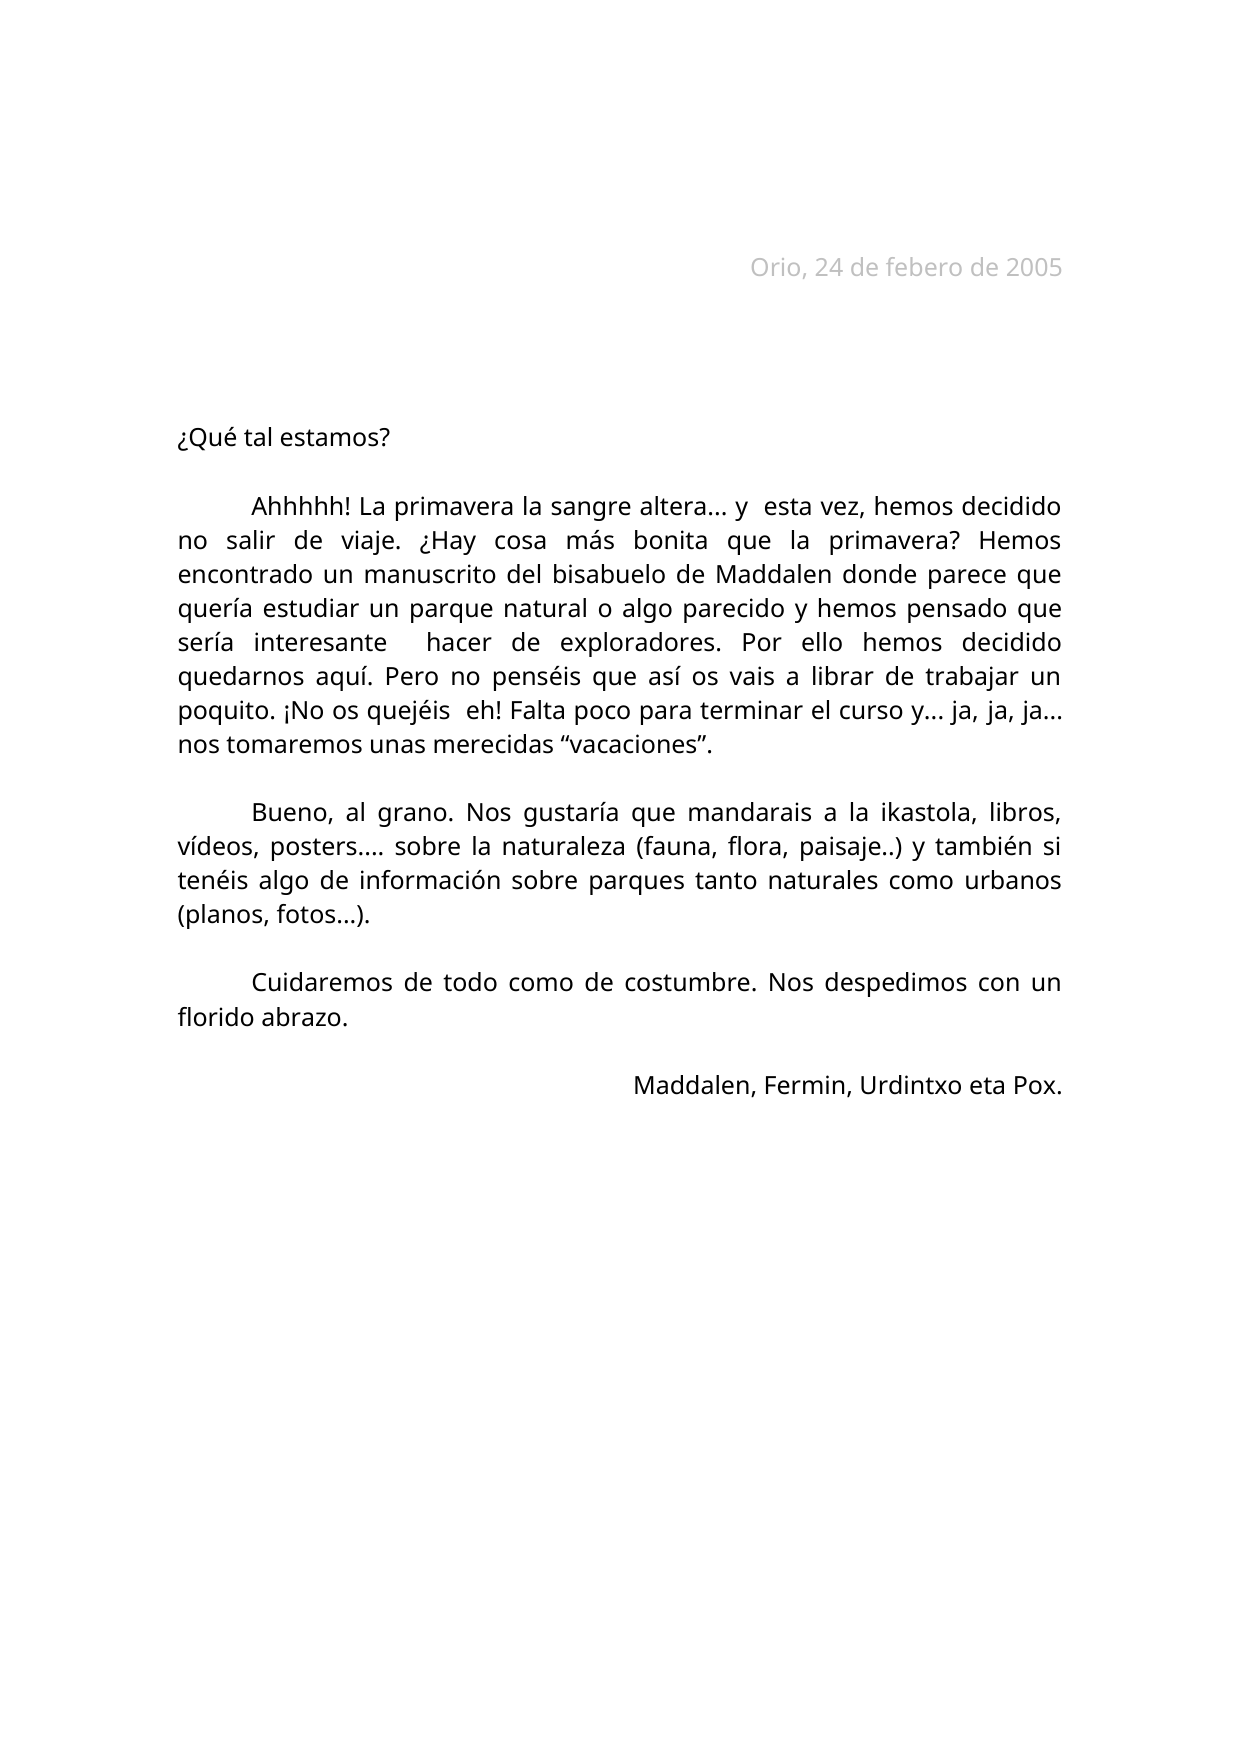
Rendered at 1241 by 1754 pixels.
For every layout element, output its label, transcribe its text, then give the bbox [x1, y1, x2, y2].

text Cuidaremos de todo como de costumbre. Nos despedimos con un florido abrazo. [177, 965, 1063, 1033]
text Orio, 24 de febero de 2005 [177, 250, 1063, 284]
text Bueno, al grano. Nos gustaría que mandarais a la ikastola, libros, vídeos, posters.... sobre la naturaleza (fauna, flora, paisaje..) y también si tenéis algo de información sobre parques tanto naturales como urbanos (planos, fotos...). [177, 795, 1063, 931]
text Maddalen, Fermin, Urdintxo eta Pox. [177, 1067, 1063, 1101]
text Ahhhhh! La primavera la sangre altera... y esta vez, hemos decidido no salir de viaje. ¿Hay cosa más bonita que la primavera? Hemos encontrado un manuscrito del bisabuelo de Maddalen donde parece que quería estudiar un parque natural o algo parecido y hemos pensado que sería interesante hacer de exploradores. Por ello hemos decidido quedarnos aquí. Pero no penséis que así os vais a librar de trabajar un poquito. ¡No os quejéis eh! Falta poco para terminar el curso y... ja, ja, ja... nos tomaremos unas merecidas “vacaciones”. [177, 488, 1063, 761]
text ¿Qué tal estamos? [177, 420, 1063, 454]
